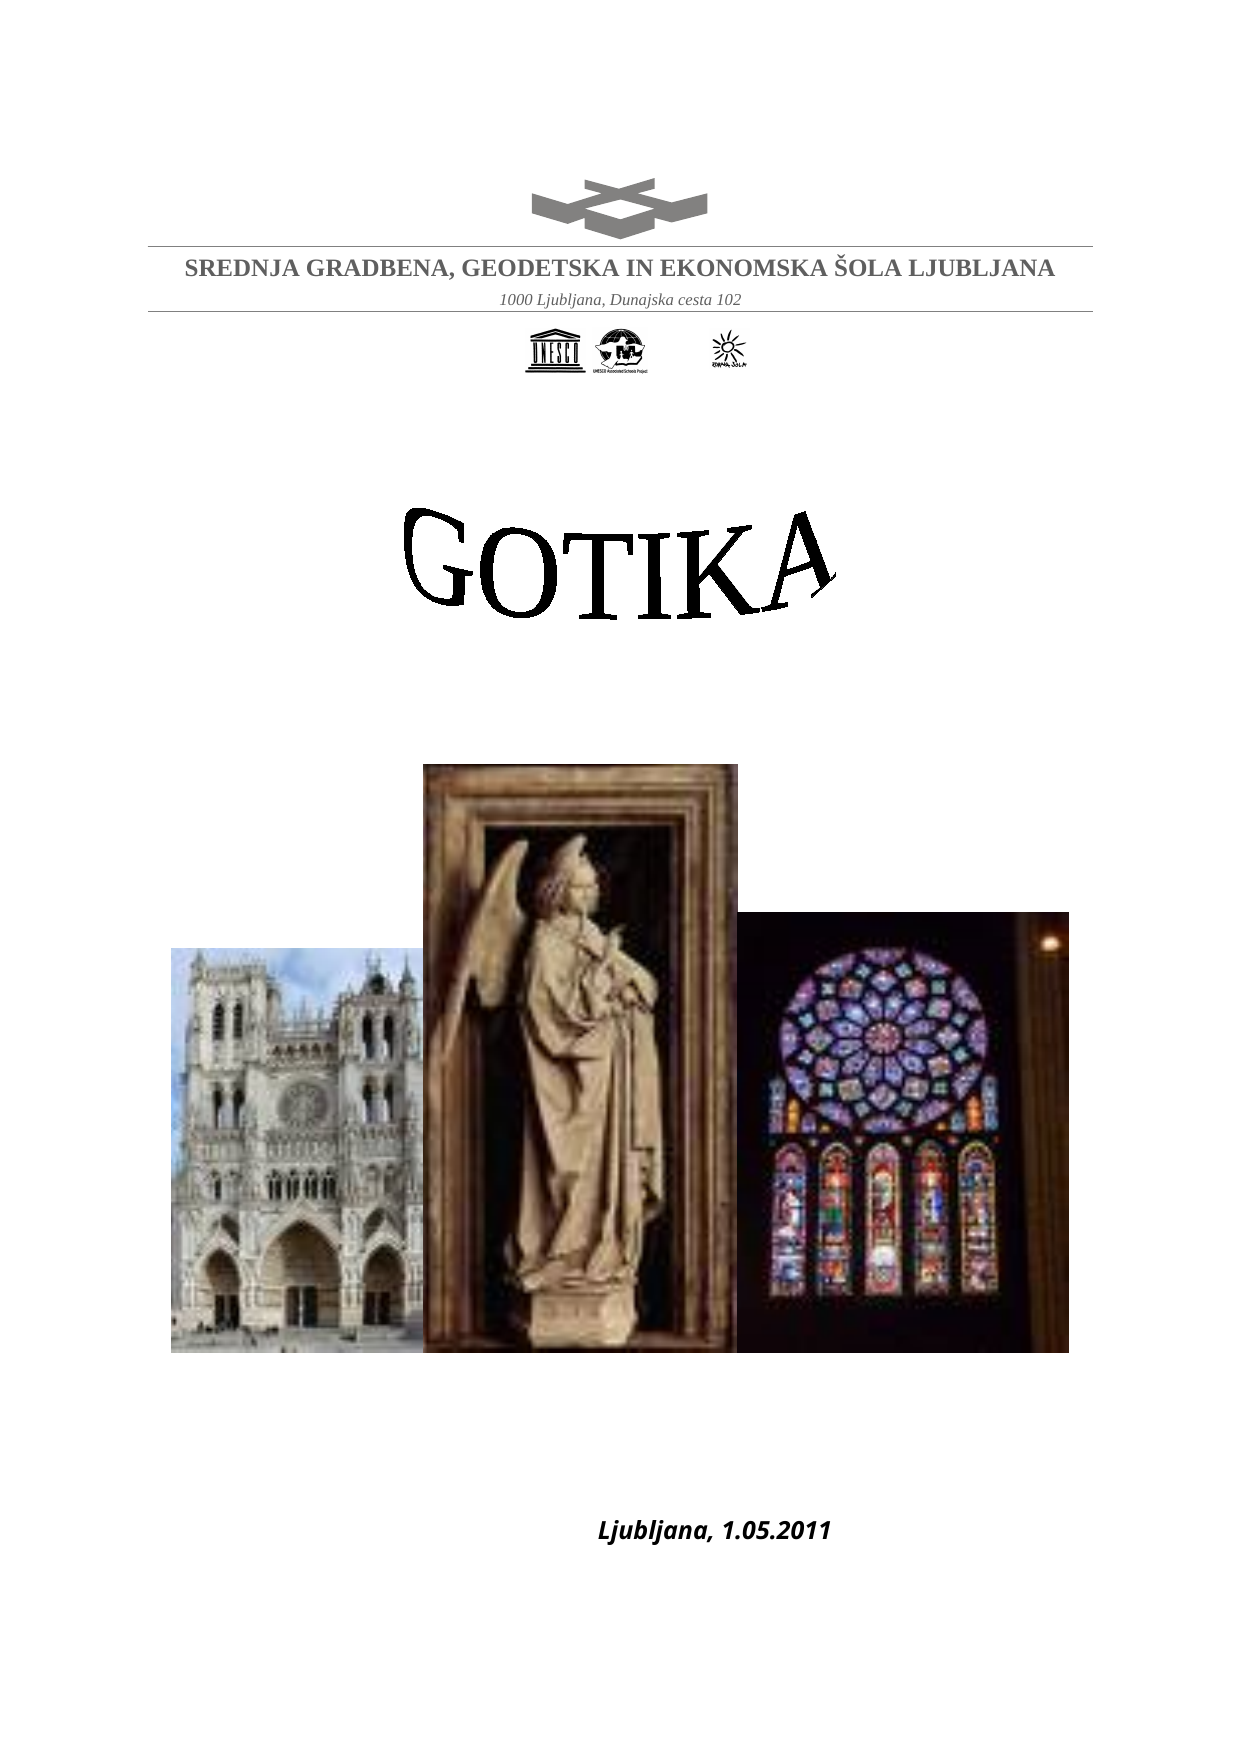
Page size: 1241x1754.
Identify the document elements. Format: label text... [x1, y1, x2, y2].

text 1000 Ljubljana, Dunajska cesta 102 [148, 283, 1093, 311]
picture [171, 764, 1069, 1353]
picture [709, 328, 750, 369]
text Ljubljana, 1.05.2011 [148, 1513, 1093, 1547]
picture [525, 328, 586, 373]
picture [592, 327, 648, 374]
text SREDNJA GRADBENA, GEODETSKA IN EKONOMSKA ŠOLA LJUBLJANA [148, 247, 1093, 282]
